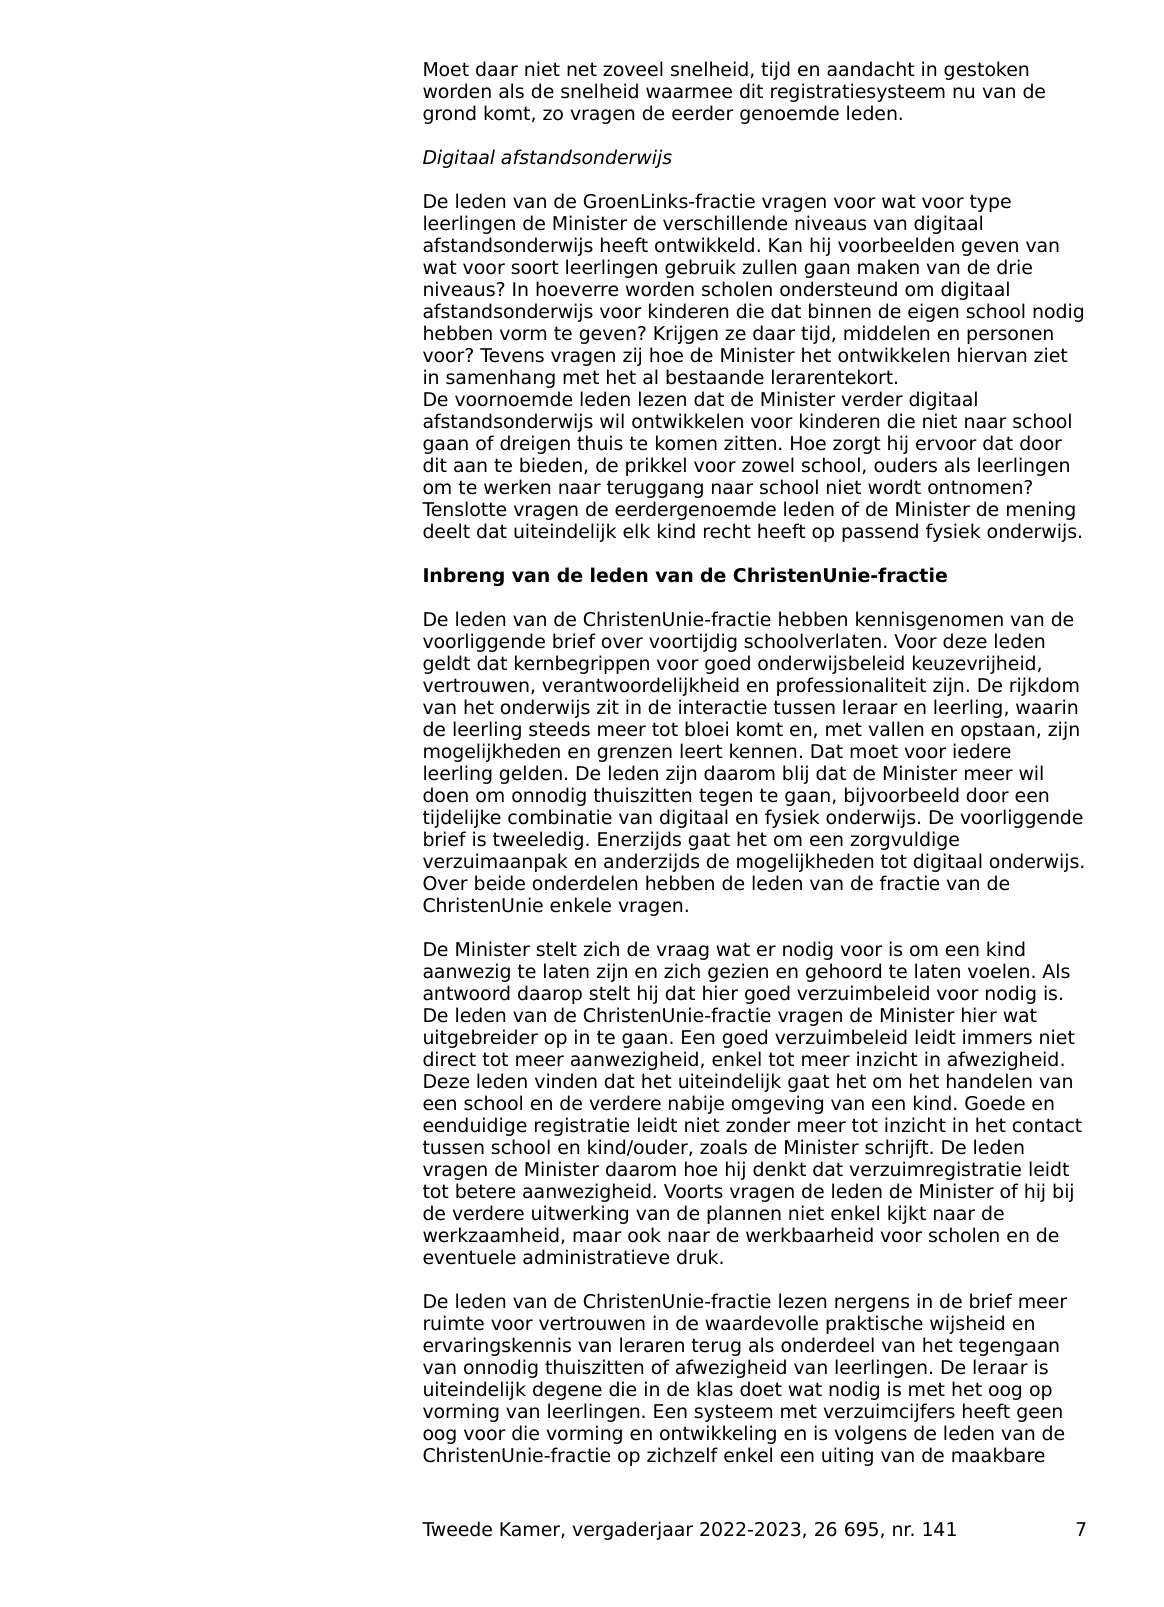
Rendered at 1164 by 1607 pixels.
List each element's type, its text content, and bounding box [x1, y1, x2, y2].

text De leden van de ChristenUnie-fractie hebben kennisgenomen van de voorliggende brief over voortijdig schoolverlaten. Voor deze leden geldt dat kernbegrippen voor goed onderwijsbeleid keuzevrijheid, vertrouwen, verantwoordelijkheid en professionaliteit zijn. De rijkdom van het onderwijs zit in de interactie tussen leraar en leerling, waarin de leerling steeds meer tot bloei komt en, met vallen en opstaan, zijn mogelijkheden en grenzen leert kennen. Dat moet voor iedere leerling gelden. De leden zijn daarom blij dat de Minister meer wil doen om onnodig thuiszitten tegen te gaan, bijvoorbeeld door een tijdelijke combinatie van digitaal en fysiek onderwijs. De voorliggende brief is tweeledig. Enerzijds gaat het om een zorgvuldige verzuimaanpak en anderzijds de mogelijkheden tot digitaal onderwijs. Over beide onderdelen hebben de leden van de fractie van de ChristenUnie enkele vragen. [422, 609, 1087, 917]
subtitle Inbreng van de leden van de ChristenUnie-fractie [422, 565, 1087, 587]
subtitle Digitaal afstandsonderwijs [422, 147, 1087, 169]
text De voornoemde leden lezen dat de Minister verder digitaal afstandsonderwijs wil ontwikkelen voor kinderen die niet naar school gaan of dreigen thuis te komen zitten. Hoe zorgt hij ervoor dat door dit aan te bieden, de prikkel voor zowel school, ouders als leerlingen om te werken naar teruggang naar school niet wordt ontnomen? Tenslotte vragen de eerdergenoemde leden of de Minister de mening deelt dat uiteindelijk elk kind recht heeft op passend fysiek onderwijs. [422, 389, 1087, 543]
text De Minister stelt zich de vraag wat er nodig voor is om een kind aanwezig te laten zijn en zich gezien en gehoord te laten voelen. Als antwoord daarop stelt hij dat hier goed verzuimbeleid voor nodig is. De leden van de ChristenUnie-fractie vragen de Minister hier wat uitgebreider op in te gaan. Een goed verzuimbeleid leidt immers niet direct tot meer aanwezigheid, enkel tot meer inzicht in afwezigheid. Deze leden vinden dat het uiteindelijk gaat het om het handelen van een school en de verdere nabije omgeving van een kind. Goede en eenduidige registratie leidt niet zonder meer tot inzicht in het contact tussen school en kind/ouder, zoals de Minister schrijft. De leden vragen de Minister daarom hoe hij denkt dat verzuimregistratie leidt tot betere aanwezigheid. Voorts vragen de leden de Minister of hij bij de verdere uitwerking van de plannen niet enkel kijkt naar de werkzaamheid, maar ook naar de werkbaarheid voor scholen en de eventuele administratieve druk. [422, 939, 1087, 1269]
text Moet daar niet net zoveel snelheid, tijd en aandacht in gestoken worden als de snelheid waarmee dit registratiesysteem nu van de grond komt, zo vragen de eerder genoemde leden. [422, 59, 1087, 125]
text De leden van de ChristenUnie-fractie lezen nergens in de brief meer ruimte voor vertrouwen in de waardevolle praktische wijsheid en ervaringskennis van leraren terug als onderdeel van het tegengaan van onnodig thuiszitten of afwezigheid van leerlingen. De leraar is uiteindelijk degene die in de klas doet wat nodig is met het oog op vorming van leerlingen. Een systeem met verzuimcijfers heeft geen oog voor die vorming en ontwikkeling en is volgens de leden van de ChristenUnie-fractie op zichzelf enkel een uiting van de maakbare [422, 1291, 1087, 1467]
text De leden van de GroenLinks-fractie vragen voor wat voor type leerlingen de Minister de verschillende niveaus van digitaal afstandsonderwijs heeft ontwikkeld. Kan hij voorbeelden geven van wat voor soort leerlingen gebruik zullen gaan maken van de drie niveaus? In hoeverre worden scholen ondersteund om digitaal afstandsonderwijs voor kinderen die dat binnen de eigen school nodig hebben vorm te geven? Krijgen ze daar tijd, middelen en personen voor? Tevens vragen zij hoe de Minister het ontwikkelen hiervan ziet in samenhang met het al bestaande lerarentekort. [422, 191, 1087, 389]
